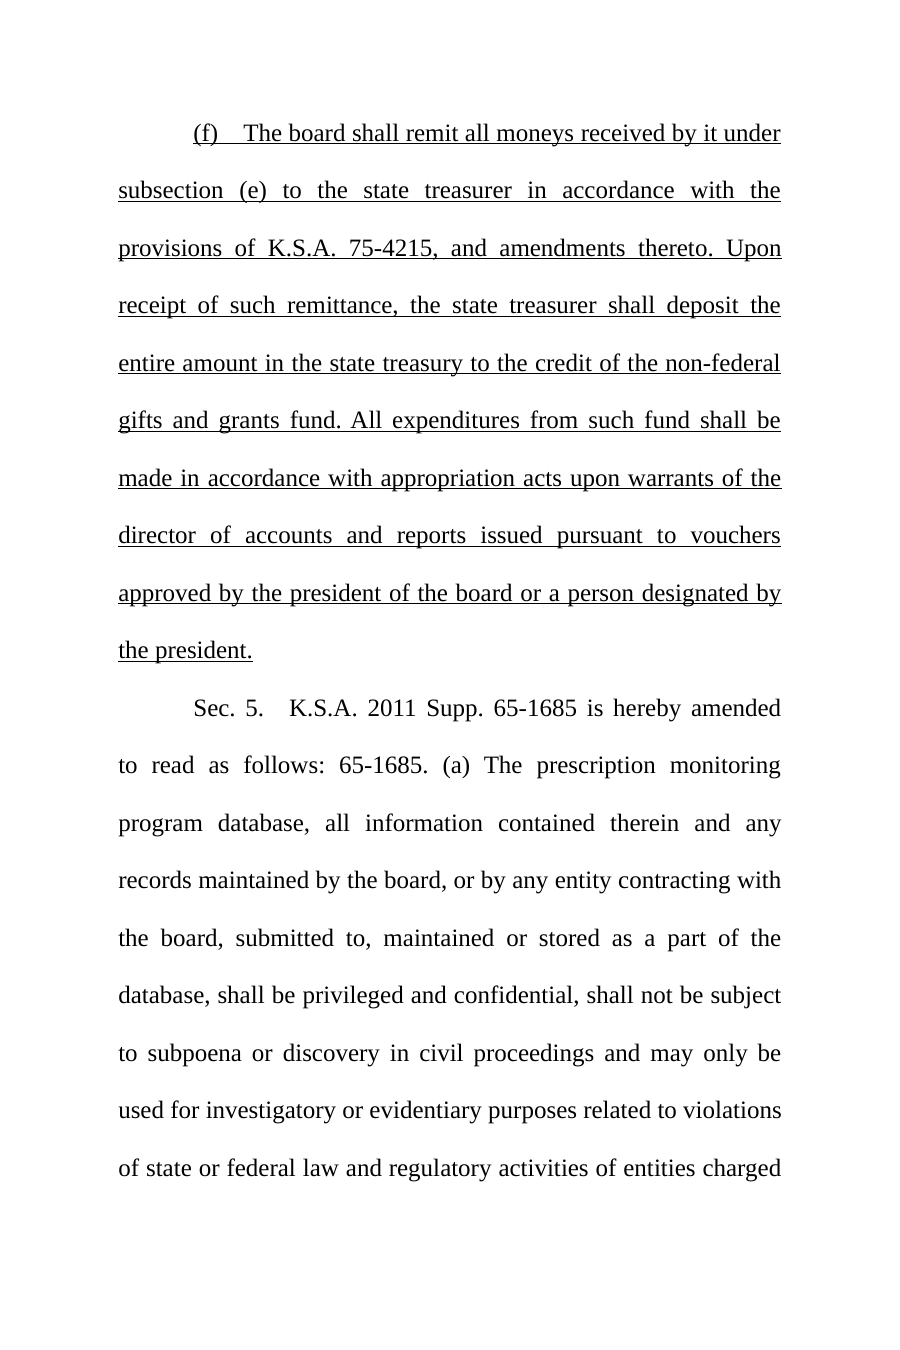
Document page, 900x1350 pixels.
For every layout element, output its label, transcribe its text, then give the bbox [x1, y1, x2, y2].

text receipt of such remittance, the state treasurer shall deposit the entire amount in the state treasury to the credit of the non-federal gifts and grants fund. All expenditures from such fund shall be made in accordance with appropriation acts upon warrants of the [118, 259, 782, 488]
text director of accounts and reports issued pursuant to vouchers approved by the president of the board or a person designated by [118, 489, 782, 603]
text (f) The board shall remit all moneys received by it under subsection (e) to the state treasurer in accordance with the provisions of K.S.A. 75-4215, and amendments thereto. Upon [118, 118, 782, 258]
text the president. [118, 604, 782, 664]
text Sec. 5. K.S.A. 2011 Supp. 65-1685 is hereby amended to read as follows: 65-1685. (a) The prescription monitoring program database, all information contained therein and any records maintained by the board, or by any entity contracting with the board, submitted to, maintained or stored as a part of the database, shall be privileged and confidential, shall not be subject to subpoena or discovery in civil proceedings and may only be used for investigatory or evidentiary purposes related to violations of state or federal law and regulatory activities of entities charged [118, 693, 782, 1182]
